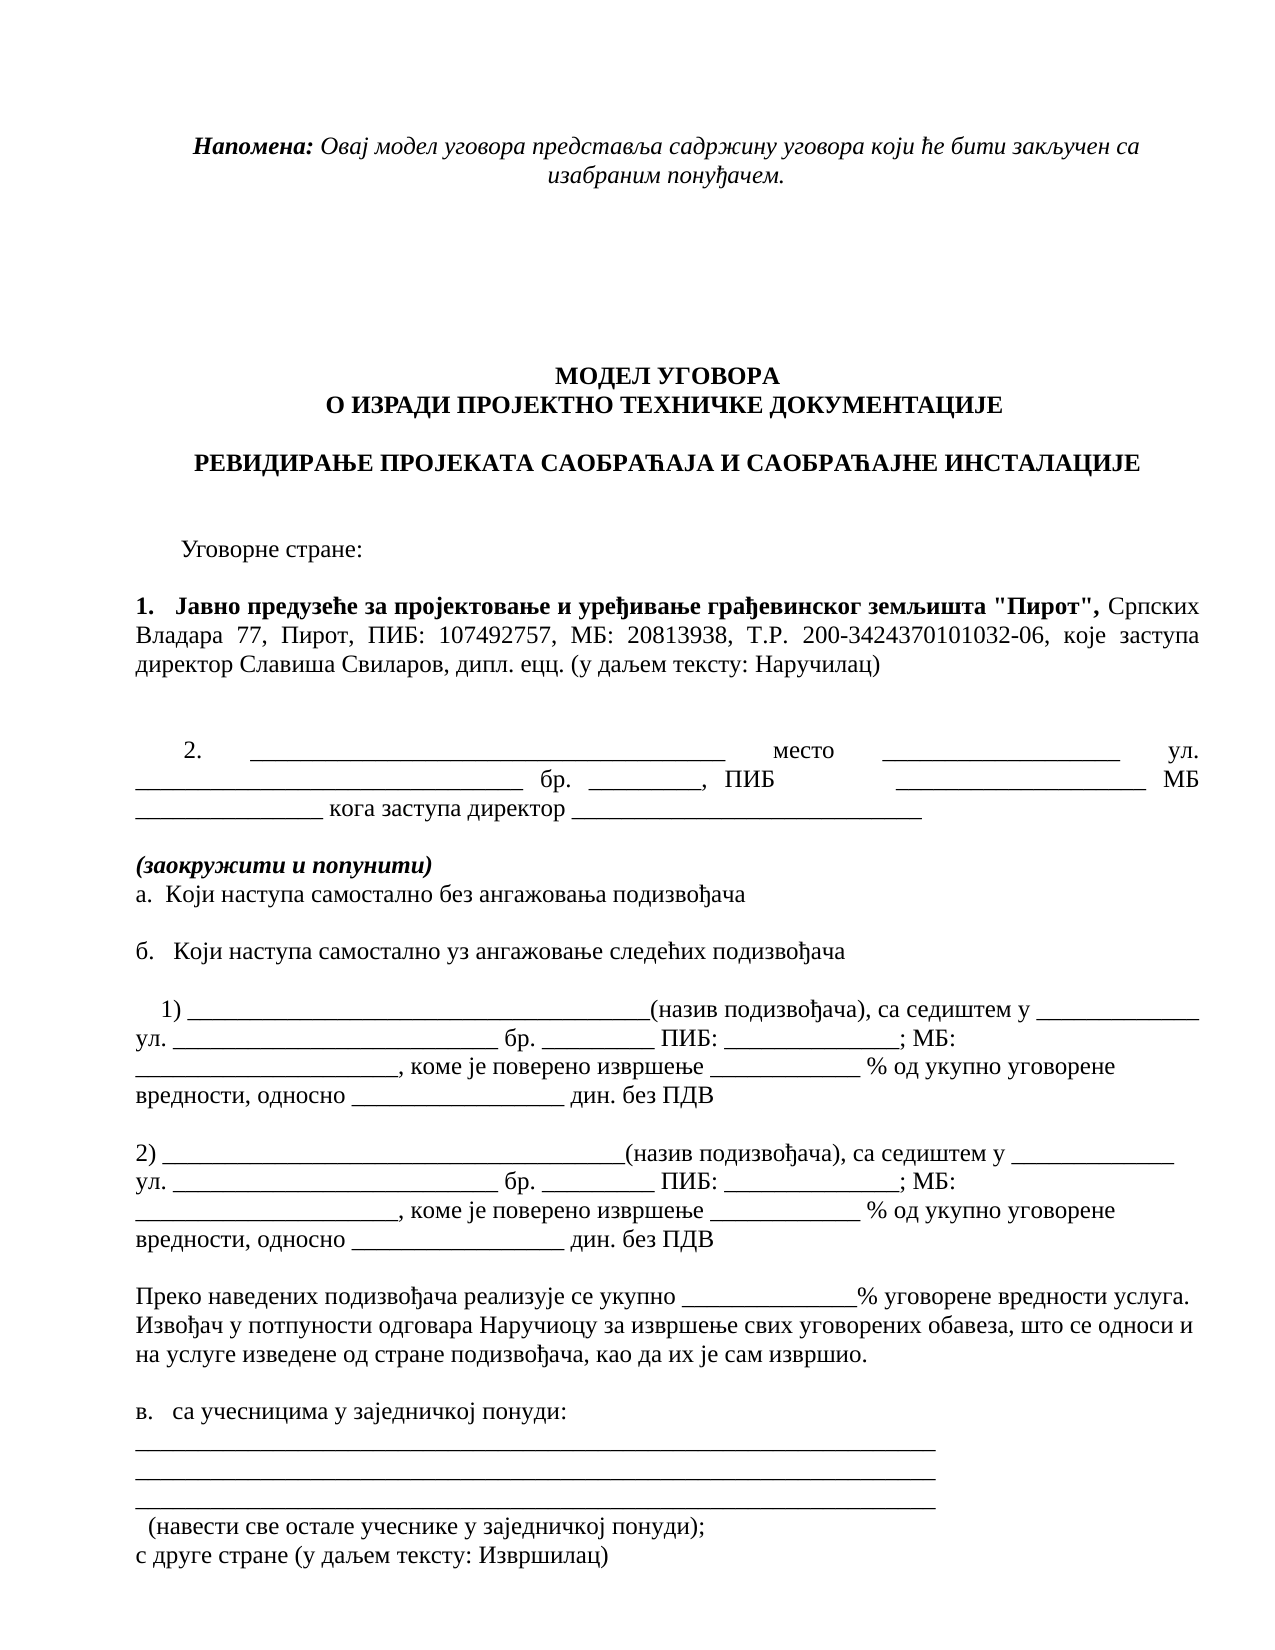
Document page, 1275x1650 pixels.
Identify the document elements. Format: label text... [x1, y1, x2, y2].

text с друге стране (у даљем тексту: Извршилац) [135, 1540, 1199, 1569]
text Извођач у потпуности одговара Наручиоцу за извршење свих уговорених обавеза, што се односи и на услуге изведене од стране подизвођача, као да их је сам извршио. [135, 1310, 1199, 1368]
text 2. ______________________________________ место ___________________ ул. _______________________________ бр. _________, ПИБ ____________________ МБ _______________ кога заступа директор ____________________________ [135, 735, 1199, 821]
text РЕВИДИРАЊЕ ПРОЈЕКAТА САОБРАЋАЈА И САОБРАЋАЈНЕ ИНСТАЛАЦИЈЕ [135, 448, 1199, 476]
text 1) _____________________________________(назив подизвођача), са седиштем у _____________ ул. __________________________ бр. _________ ПИБ: ______________; МБ: _____________________, коме је поверено извршење ____________ % од укупно уговорене вредности, односно _________________ дин. без ПДВ [135, 994, 1199, 1109]
text (заокружити и попунити) [135, 850, 1199, 879]
text 1. Јавно предузеће за пројектовање и уређивање грађевинског земљишта "Пирот", Српских Владара 77, Пирот, ПИБ: 107492757, МБ: 20813938, Т.Р. 200-3424370101032-06, које заступа директор Славиша Свиларов, дипл. ецц. (у даљем тексту: Наручилац) [135, 591, 1199, 678]
text 2) _____________________________________(назив подизвођача), са седиштем у _____________ ул. __________________________ бр. _________ ПИБ: ______________; МБ: _____________________, коме је поверено извршење ____________ % од укупно уговорене вредности, односно _________________ дин. без ПДВ [135, 1138, 1199, 1253]
subtitle Уговорне стране: [180, 534, 1199, 563]
text МОДЕЛ УГОВОРА [135, 361, 1199, 390]
text ________________________________________________________________ [135, 1454, 1199, 1483]
text (навести све остале учеснике у заједничкој понуди); [135, 1511, 1199, 1540]
text Преко наведених подизвођача реализује се укупно ______________% уговорене вредности услуга. [135, 1281, 1199, 1310]
text ________________________________________________________________ [135, 1483, 1199, 1511]
text в. са учесницима у заједничкој понуди: ________________________________________________________________ [135, 1396, 1199, 1454]
subtitle О Изради Пројектно техничке документације [135, 390, 1199, 419]
text б. Који наступа самостално уз ангажовање следећих подизвођача [135, 936, 1199, 965]
text Напомена: Овај модел уговора представља садржину уговора који ће бити закључен са изабраним понуђачем. [135, 131, 1199, 189]
text а. Који наступа самостално без ангажовања подизвођача [135, 879, 1199, 908]
